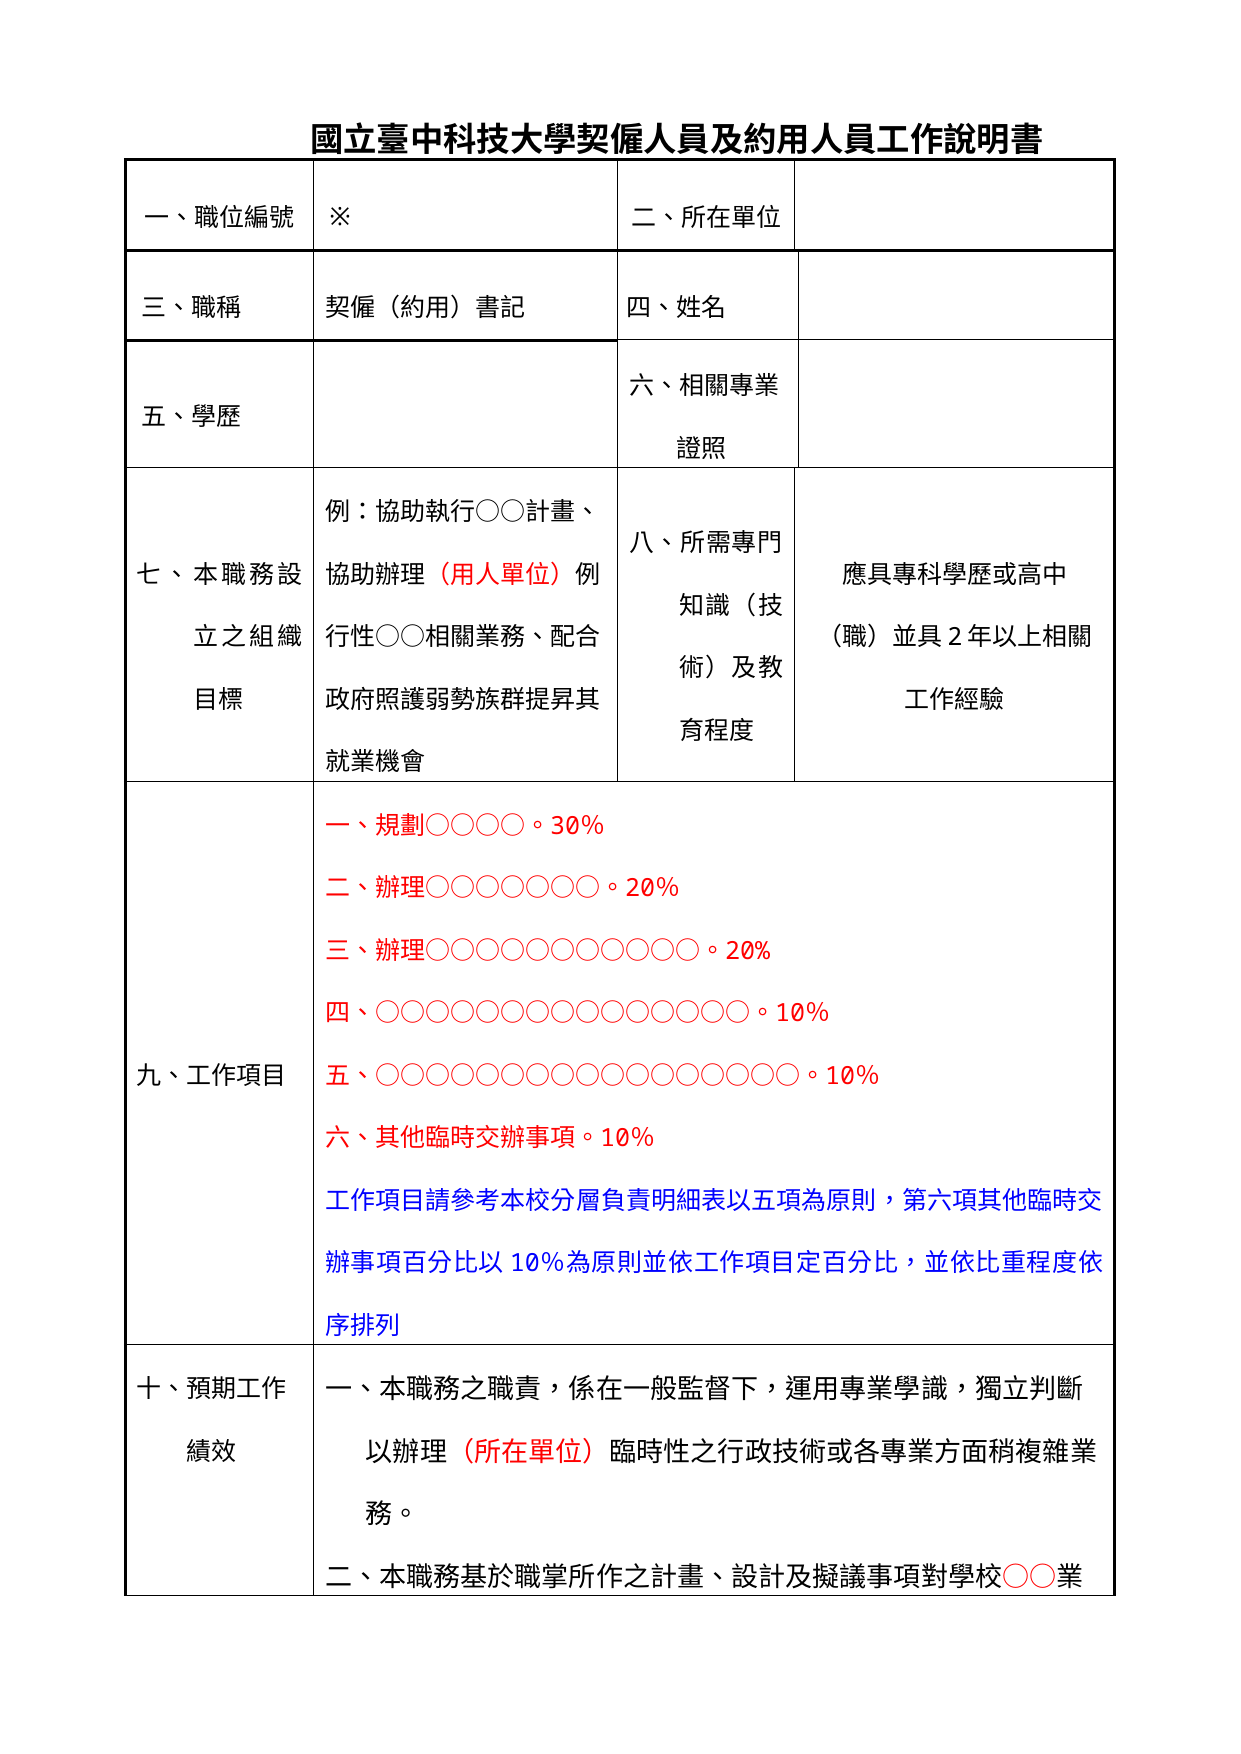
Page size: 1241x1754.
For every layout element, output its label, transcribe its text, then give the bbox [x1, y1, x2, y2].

table_cell 三、職稱 [127, 252, 313, 339]
table_cell [314, 342, 617, 467]
table_cell 例：協助執行○○計畫、協助辦理（用人單位）例行性○○相關業務、配合政府照護弱勢族群提昇其就業機會 [314, 468, 617, 781]
table_cell 契僱（約用）書記 [314, 252, 617, 339]
table_cell 應具專科學歷或高中（職）並具2年以上相關工作經驗 [795, 468, 1113, 781]
table_header 一、職位編號 [127, 161, 313, 249]
table_cell 九、工作項目 [127, 782, 313, 1344]
table_header 二、所在單位 [618, 161, 794, 249]
table_cell 十、預期工作 績效 [127, 1345, 313, 1595]
table_cell 七、本職務設 立之組織目標 [127, 468, 313, 781]
table_cell 五、學歷 [127, 342, 313, 467]
table_cell 六、相關專業證照 [618, 340, 798, 467]
table_cell 一、本職務之職責，係在一般監督下，運用專業學識，獨立判斷以辦理（所在單位）臨時性之行政技術或各專業方面稍複雜業務。 二、本職務基於職掌所作之計畫、設計及擬議事項對學校○○業 [314, 1345, 1113, 1595]
table_header [795, 161, 1113, 249]
table_cell [799, 252, 1113, 339]
table_cell 一、規劃○○○○。30％ 二、辦理○○○○○○○。20％ 三、辦理○○○○○○○○○○○。20% 四、○○○○○○○○○○○○○○○。10％ 五、○○○○○○○○○○○○○○○○○。10％ 六、其他臨時交辦事項。10％ 工作項目請參考本校分層負責明細表以五項為原則，第六項其他臨時交辦事項百分比以10％為原則並依工作項目定百分比，並依比重程度依序排列 [314, 782, 1113, 1344]
table_cell 四、姓名 [618, 252, 798, 339]
table_header ※ [314, 161, 617, 249]
table_cell [799, 340, 1113, 467]
table_cell 八、所需專門知識（技術）及教育程度 [618, 468, 794, 781]
text 國立臺中科技大學契僱人員及約用人員工作說明書 [150, 96, 1104, 158]
